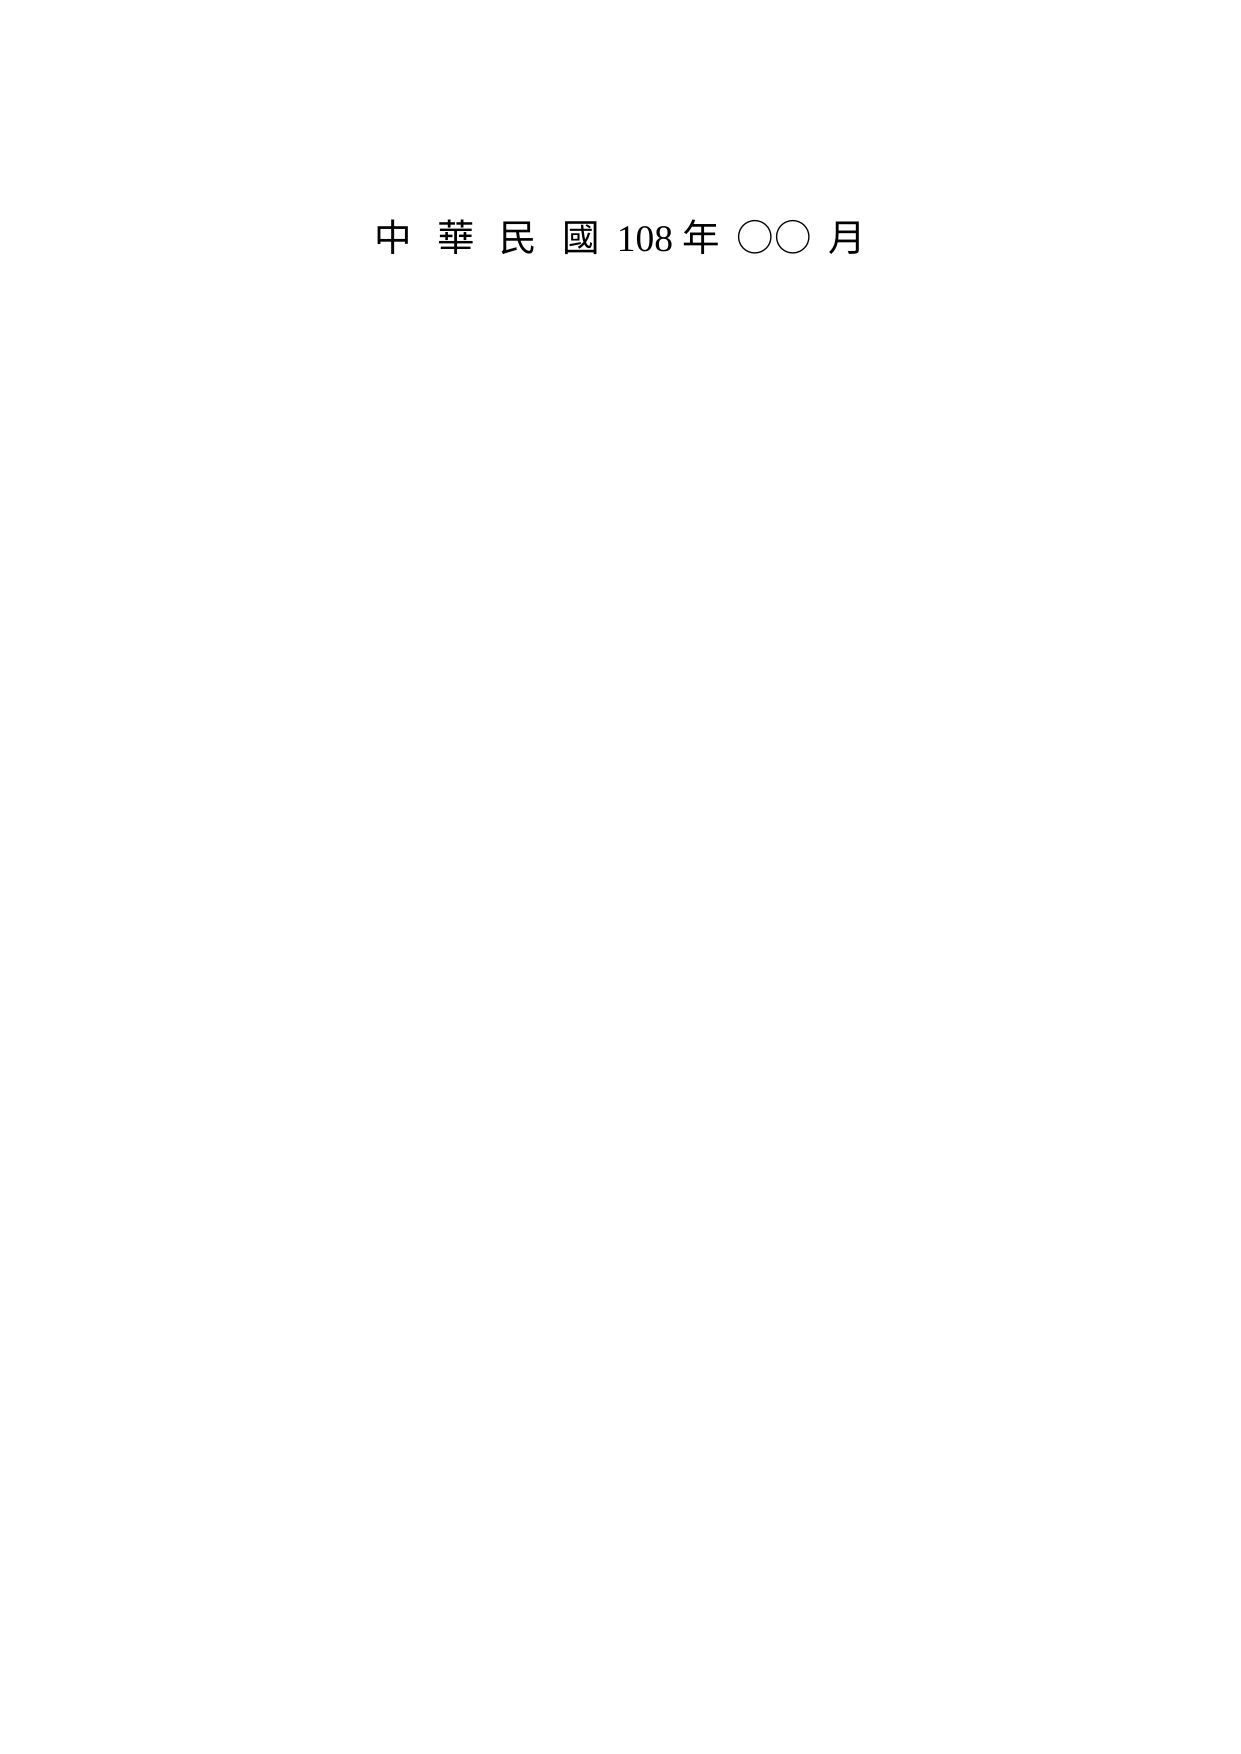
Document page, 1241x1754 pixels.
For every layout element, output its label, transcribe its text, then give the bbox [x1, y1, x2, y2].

text 中 華 民 國 108 年 ○○ 月 [150, 207, 1090, 262]
